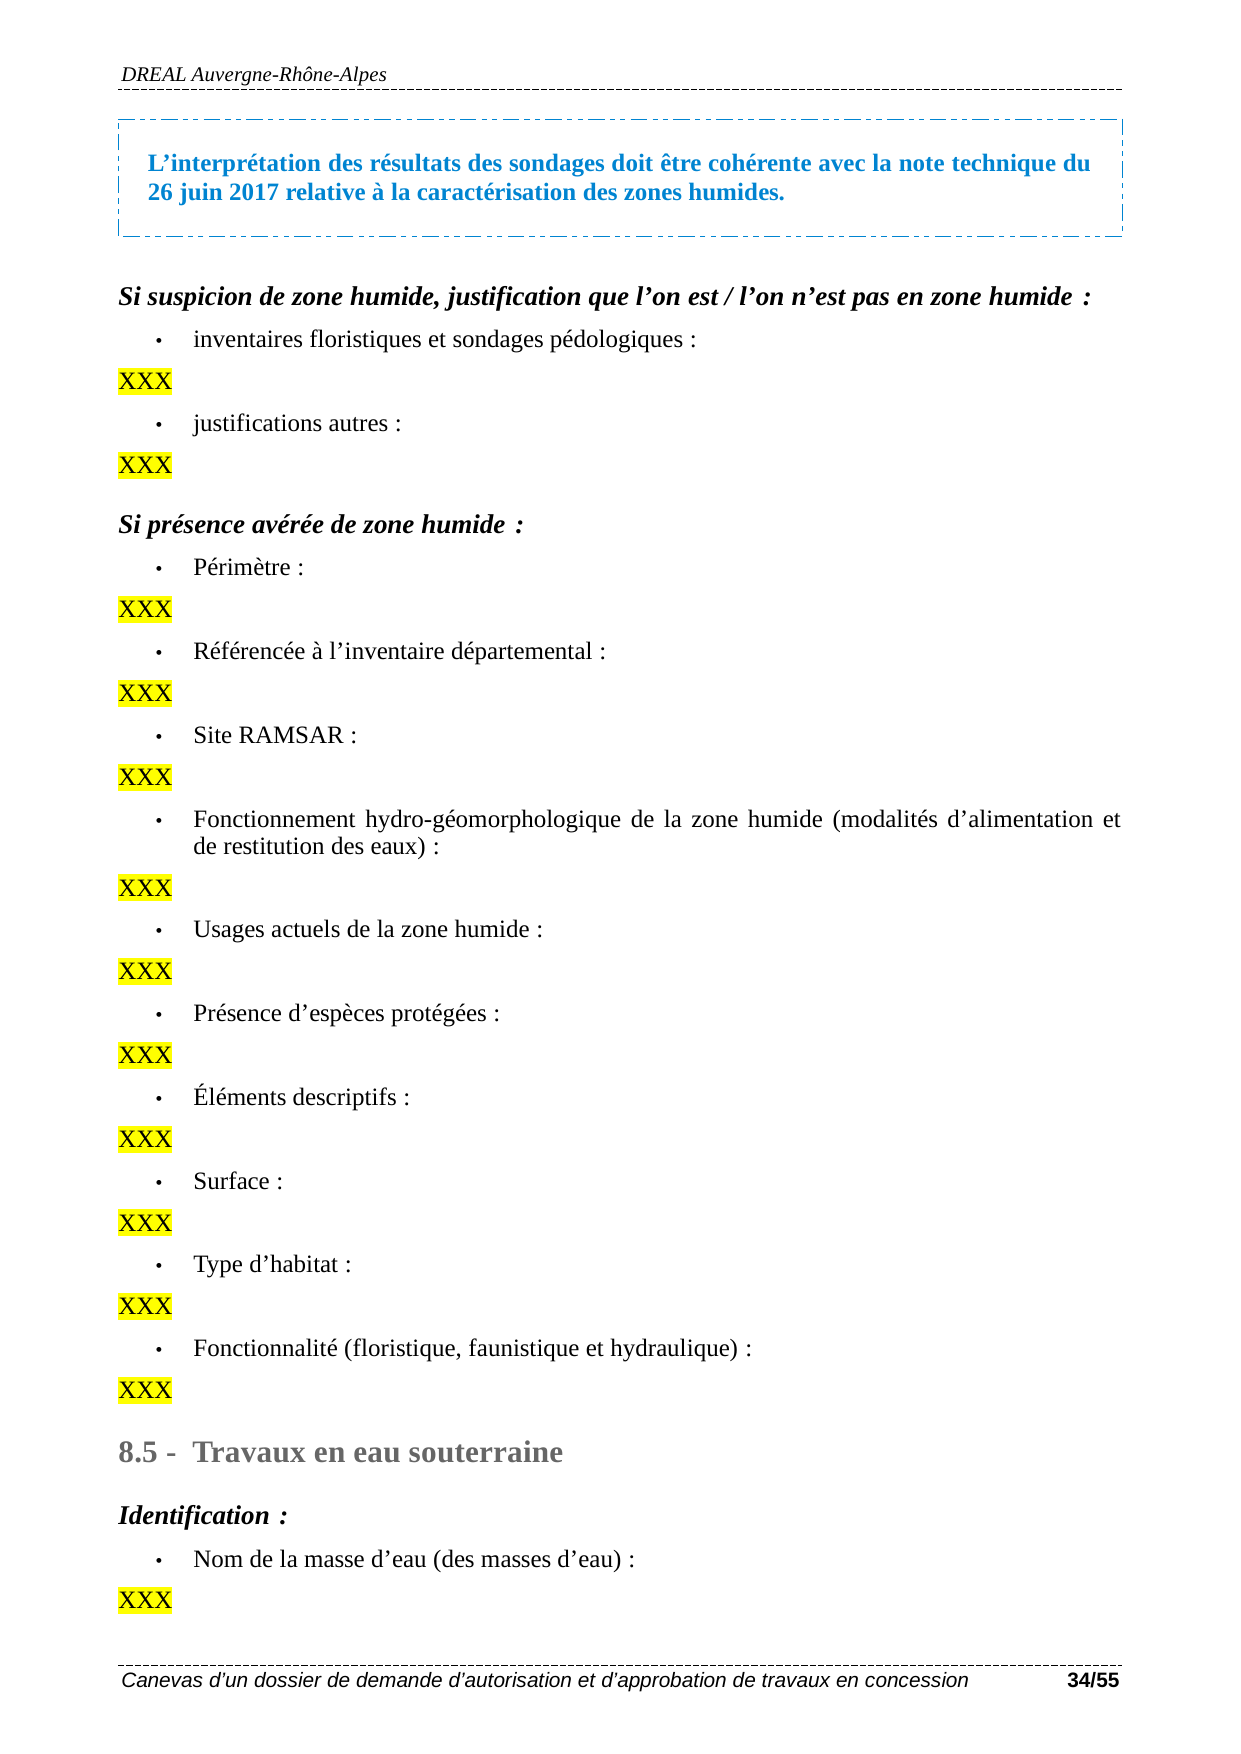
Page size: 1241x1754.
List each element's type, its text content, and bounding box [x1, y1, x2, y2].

text XXX [118, 1209, 1122, 1236]
subtitle Travaux en eau souterraine [118, 1433, 1122, 1470]
list Fonctionnalité (floristique, faunistique et hydraulique) : [156, 1335, 1122, 1362]
text Si suspicion de zone humide, justification que l’on est / l’on n’est pas en zone humide : [118, 280, 1122, 311]
text XXX [118, 680, 1122, 707]
list Présence d’espèces protégées : [156, 1000, 1122, 1027]
list Usages actuels de la zone humide : [156, 916, 1122, 943]
text Si présence avérée de zone humide : [118, 508, 1122, 539]
text XXX [118, 1587, 1122, 1614]
list inventaires floristiques et sondages pédologiques : [156, 326, 1122, 353]
list Nom de la masse d’eau (des masses d’eau) : [156, 1545, 1122, 1572]
list Site RAMSAR : [156, 722, 1122, 749]
list Type d’habitat : [156, 1251, 1122, 1278]
list Référencée à l’inventaire départemental : [156, 638, 1122, 665]
list Surface : [156, 1167, 1122, 1194]
text XXX [118, 874, 1122, 901]
list Éléments descriptifs : [156, 1084, 1122, 1111]
text L’interprétation des résultats des sondages doit être cohérente avec la note technique du 26 juin 2017 relative à la caractérisation des zones humides. [118, 118, 1122, 236]
text XXX [118, 763, 1122, 791]
text XXX [118, 1126, 1122, 1153]
text XXX [118, 596, 1122, 623]
text XXX [118, 1293, 1122, 1320]
text XXX [118, 1377, 1122, 1404]
text XXX [118, 452, 1122, 479]
list Périmètre : [156, 554, 1122, 581]
list Fonctionnement hydro-géomorphologique de la zone humide (modalités d’alimentation et de restitution des eaux) : [156, 805, 1122, 859]
list justifications autres : [156, 410, 1122, 437]
text XXX [118, 958, 1122, 985]
text XXX [118, 368, 1122, 395]
text Identification : [118, 1499, 1122, 1531]
text XXX [118, 1042, 1122, 1069]
